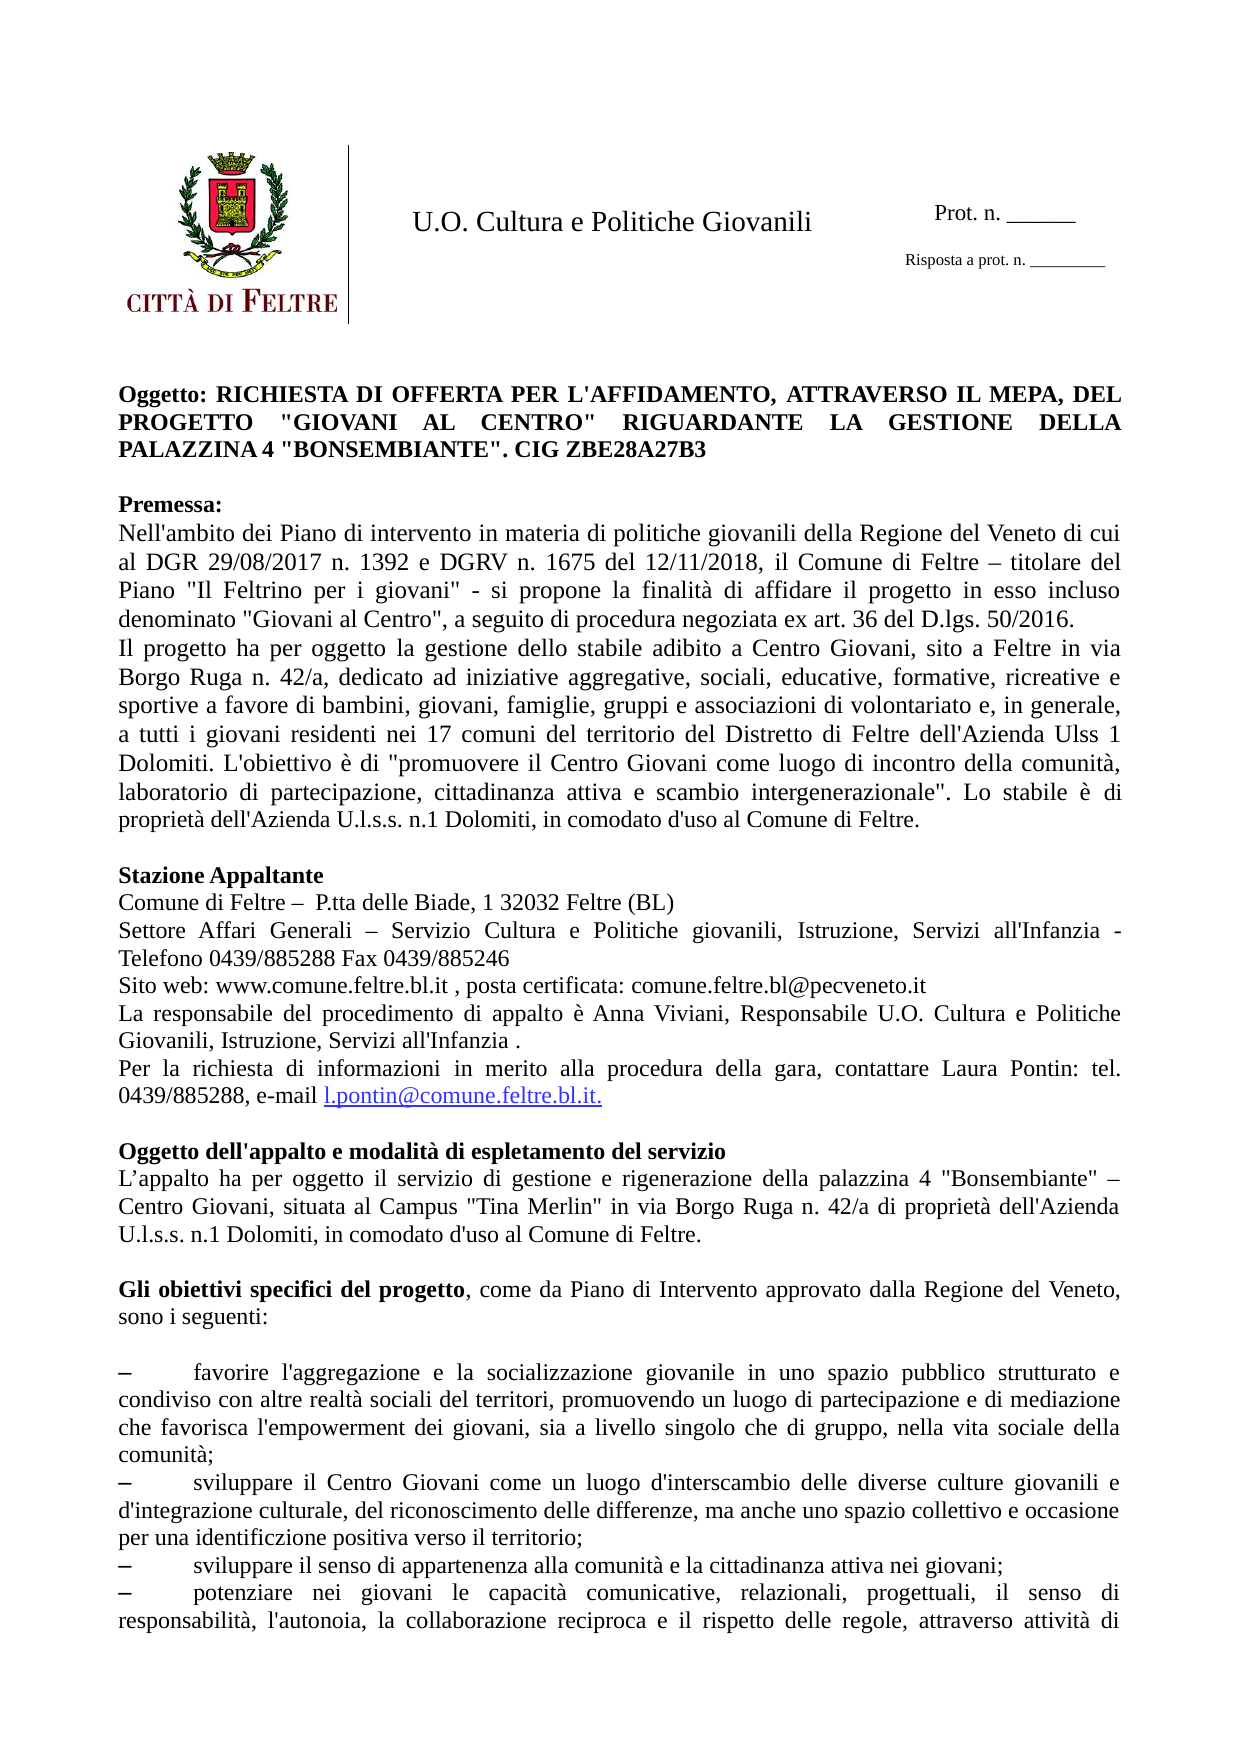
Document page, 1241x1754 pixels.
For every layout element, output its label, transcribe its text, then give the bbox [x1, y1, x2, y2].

text Gli obiettivi specifici del progetto, come da Piano di Intervento approvato dalla Regione del Veneto, sono i seguenti: [118, 1275, 1122, 1330]
table_header [118, 145, 348, 324]
text Nell'ambito dei Piano di intervento in materia di politiche giovanili della Regione del Veneto di cui al DGR 29/08/2017 n. 1392 e DGRV n. 1675 del 12/11/2018, il Comune di Feltre – titolare del Piano "Il Feltrino per i giovani" - si propone la finalità di affidare il progetto in esso incluso denominato "Giovani al Centro", a seguito di procedura negoziata ex art. 36 del D.lgs. 50/2016. [118, 518, 1122, 633]
text La responsabile del procedimento di appalto è Anna Viviani, Responsabile U.O. Cultura e Politiche Giovanili, Istruzione, Servizi all'Infanzia . [118, 999, 1122, 1054]
picture [127, 152, 337, 312]
text Per la richiesta di informazioni in merito alla procedura della gara, contattare Laura Pontin: tel. 0439/885288, e-mail l.pontin@comune.feltre.bl.it. [118, 1054, 1122, 1109]
text Settore Affari Generali – Servizio Cultura e Politiche giovanili, Istruzione, Servizi all'Infanzia - Telefono 0439/885288 Fax 0439/885246 [118, 916, 1122, 971]
text L’appalto ha per oggetto il servizio di gestione e rigenerazione della palazzina 4 "Bonsembiante" – Centro Giovani, situata al Campus "Tina Merlin" in via Borgo Ruga n. 42/a di proprietà dell'Azienda U.l.s.s. n.1 Dolomiti, in comodato d'uso al Comune di Feltre. [118, 1164, 1122, 1247]
list sviluppare il Centro Giovani come un luogo d'interscambio delle diverse culture giovanili e d'integrazione culturale, del riconoscimento delle differenze, ma anche uno spazio collettivo e occasione per una identificzione positiva verso il territorio; [118, 1468, 1122, 1551]
text Il progetto ha per oggetto la gestione dello stabile adibito a Centro Giovani, sito a Feltre in via Borgo Ruga n. 42/a, dedicato ad iniziative aggregative, sociali, educative, formative, ricreative e sportive a favore di bambini, giovani, famiglie, gruppi e associazioni di volontariato e, in generale, a tutti i giovani residenti nei 17 comuni del territorio del Distretto di Feltre dell'Azienda Ulss 1 Dolomiti. L'obiettivo è di "promuovere il Centro Giovani come luogo di incontro della comunità, laboratorio di partecipazione, cittadinanza attiva e scambio intergenerazionale". Lo stabile è di proprietà dell'Azienda U.l.s.s. n.1 Dolomiti, in comodato d'uso al Comune di Feltre. [118, 633, 1122, 833]
list sviluppare il senso di appartenenza alla comunità e la cittadinanza attiva nei giovani; [118, 1551, 1122, 1578]
text Oggetto: RICHIESTA DI OFFERTA PER L'AFFIDAMENTO, ATTRAVERSO IL MEPA, DEL PROGETTO "GIOVANI AL CENTRO" RIGUARDANTE LA GESTIONE DELLA PALAZZINA 4 "BONSEMBIANTE". CIG ZBE28A27B3 [118, 380, 1122, 463]
text Comune di Feltre – P.tta delle Biade, 1 32032 Feltre (BL) [118, 888, 1122, 916]
text Premessa: [118, 490, 1122, 518]
table_header Prot. n. ______ Risposta a prot. n. _________ [876, 145, 1122, 324]
text Sito web: www.comune.feltre.bl.it , posta certificata: comune.feltre.bl@pecveneto.it [118, 971, 1122, 999]
list favorire l'aggregazione e la socializzazione giovanile in uno spazio pubblico strutturato e condiviso con altre realtà sociali del territori, promuovendo un luogo di partecipazione e di mediazione che favorisca l'empowerment dei giovani, sia a livello singolo che di gruppo, nella vita sociale della comunità; [118, 1358, 1122, 1468]
list potenziare nei giovani le capacità comunicative, relazionali, progettuali, il senso di responsabilità, l'autonoia, la collaborazione reciproca e il rispetto delle regole, attraverso attività di [118, 1578, 1122, 1634]
text Stazione Appaltante [118, 861, 1122, 888]
table_header U.O. Cultura e Politiche Giovanili [349, 145, 876, 324]
text Oggetto dell'appalto e modalità di espletamento del servizio [118, 1137, 1122, 1164]
